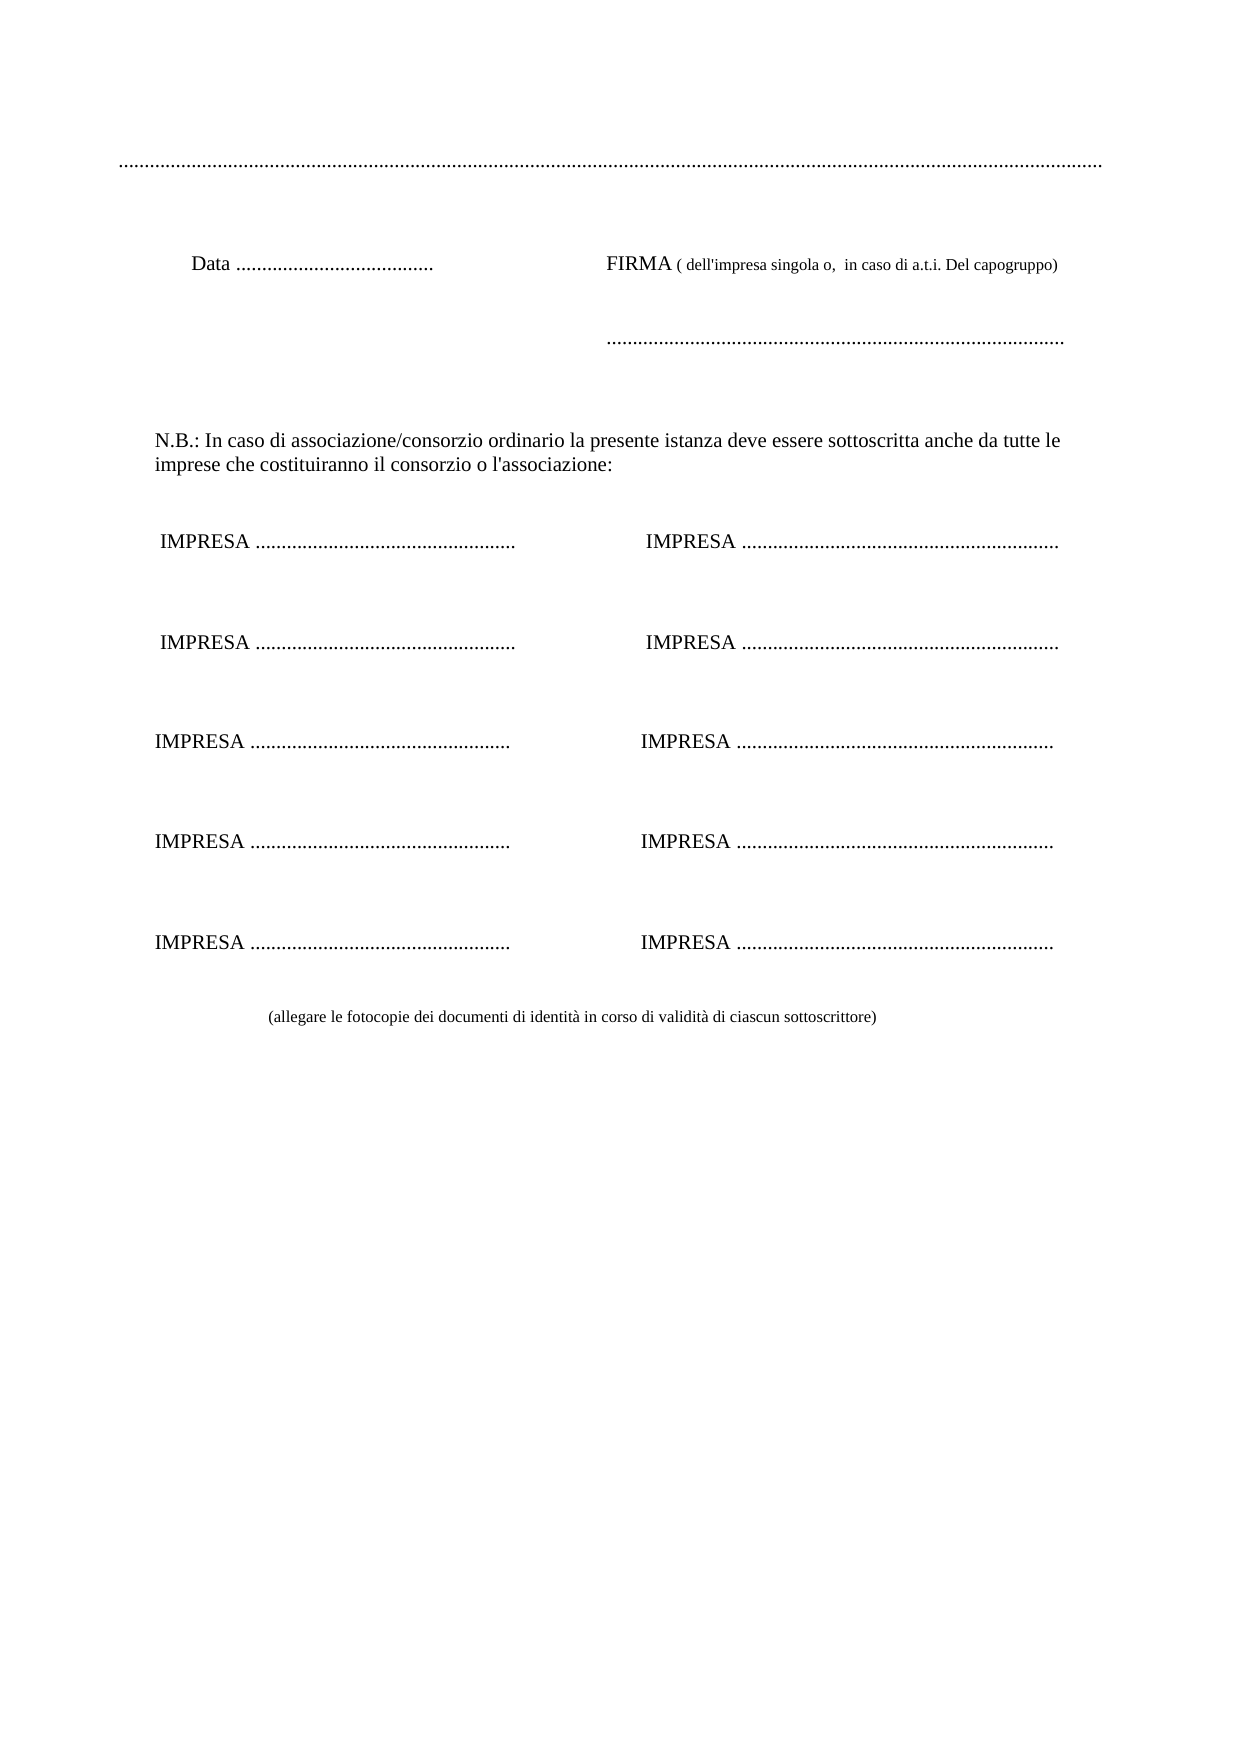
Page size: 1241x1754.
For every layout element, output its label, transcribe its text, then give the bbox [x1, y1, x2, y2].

text IMPRESA .................................................. IMPRESA ............................................................. [118, 529, 1107, 553]
text imprese che costituiranno il consorzio o l'associazione: [118, 452, 1107, 476]
text IMPRESA .................................................. IMPRESA ............................................................. [118, 728, 1107, 753]
text ........................................................................................ [118, 325, 1107, 349]
text (allegare le fotocopie dei documenti di identità in corso di validità di ciascun sottoscrittore) [118, 1007, 1107, 1026]
text IMPRESA .................................................. IMPRESA ............................................................. [118, 930, 1107, 954]
text IMPRESA .................................................. IMPRESA ............................................................. [118, 630, 1107, 654]
text ............................................................................................................................................................................................. [118, 148, 1107, 172]
text IMPRESA .................................................. IMPRESA ............................................................. [118, 829, 1107, 853]
text Data ...................................... FIRMA ( dell'impresa singola o, in caso di a.t.i. Del capogruppo) [118, 251, 1107, 275]
text N.B.: In caso di associazione/consorzio ordinario la presente istanza deve essere sottoscritta anche da tutte le [118, 428, 1107, 452]
